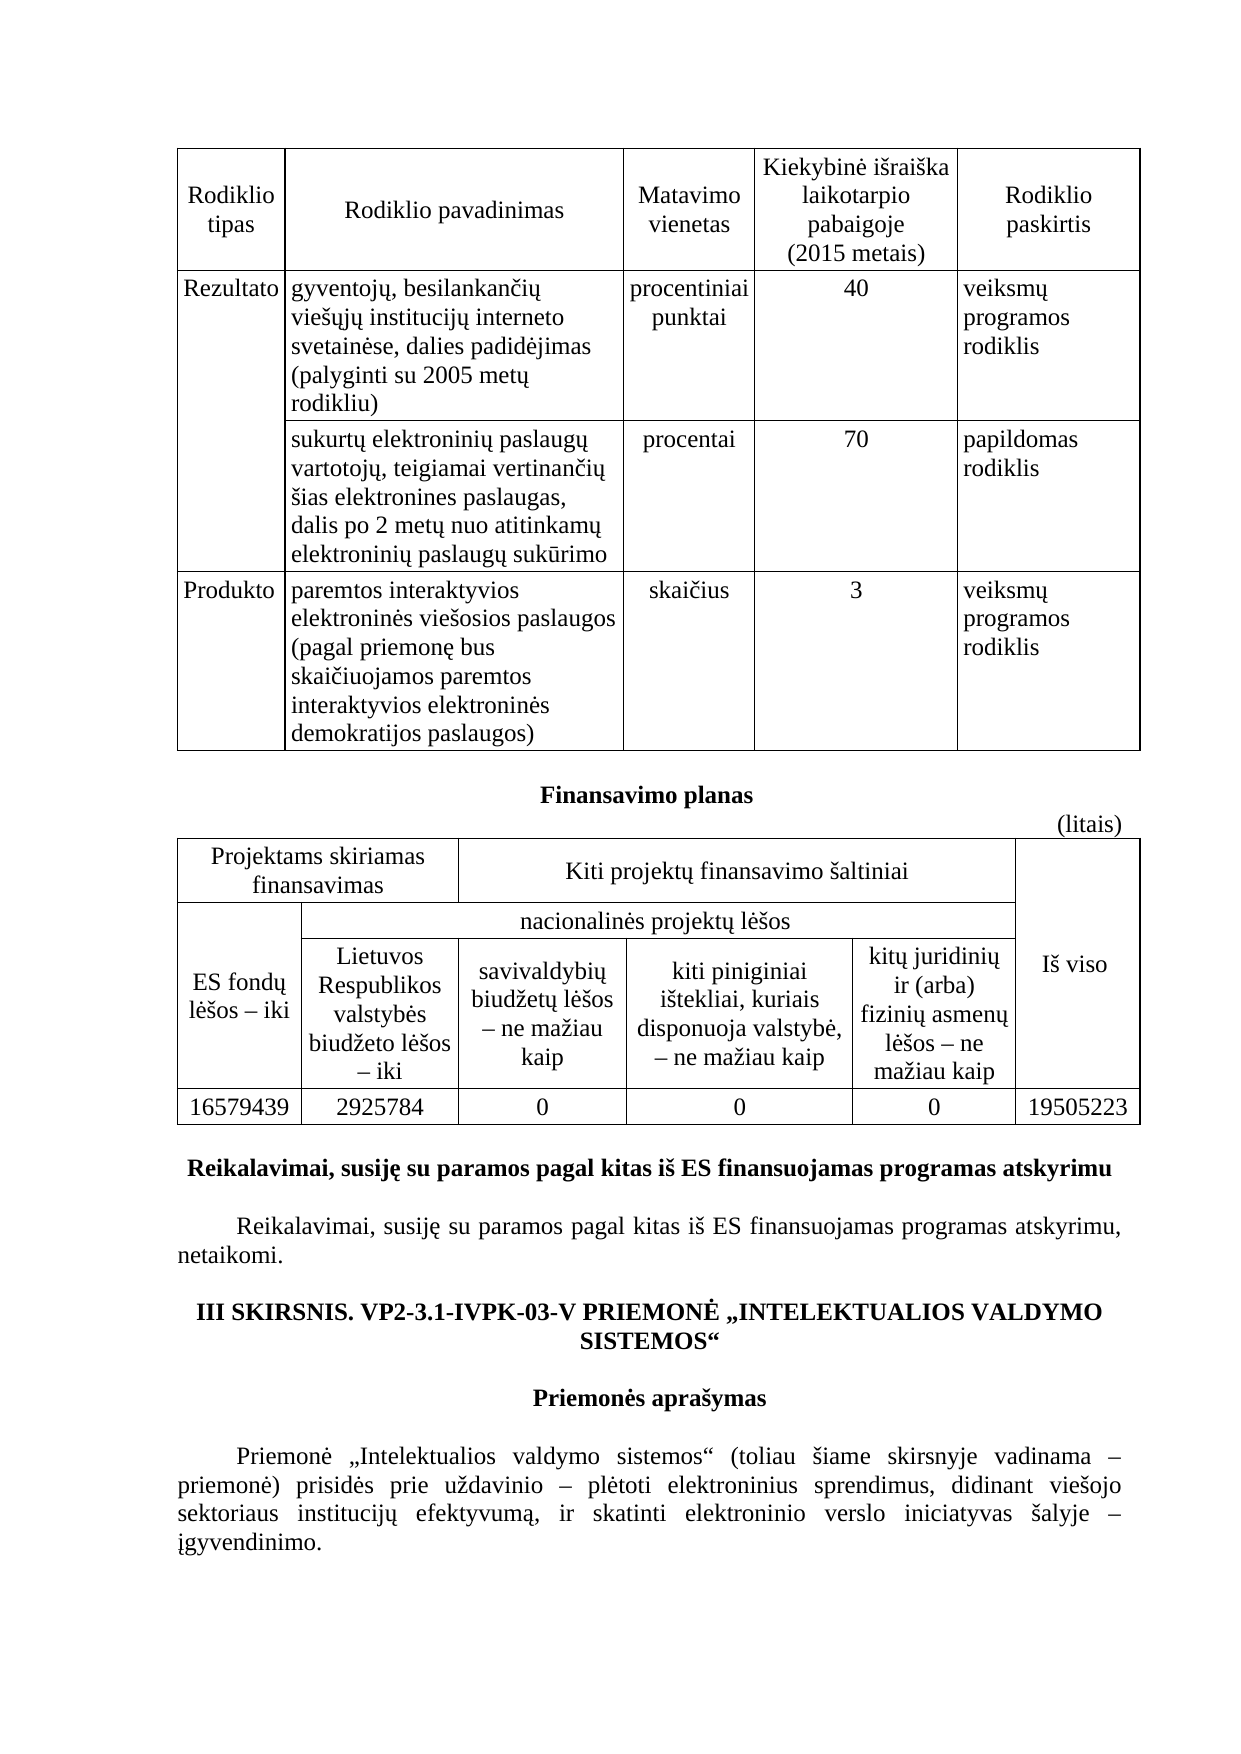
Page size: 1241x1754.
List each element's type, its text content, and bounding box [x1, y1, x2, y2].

table_cell gyventojų, besilankančių viešųjų institucijų interneto svetainėse, dalies padidėjimas (palyginti su 2005 metų rodikliu) [286, 271, 623, 420]
table_cell nacionalinės projektų lėšos [302, 903, 1015, 937]
table_cell 0 [627, 1089, 852, 1124]
table_header Kiekybinė išraiška laikotarpio pabaigoje (2015 metais) [755, 149, 957, 269]
table_cell kiti piniginiai ištekliai, kuriais disponuoja valstybė, – ne mažiau kaip [627, 939, 852, 1088]
text Finansavimo planas [177, 780, 1122, 809]
table_cell Lietuvos Respublikos valstybės biudžeto lėšos – iki [302, 939, 458, 1088]
table_cell 19505223 [1016, 1089, 1139, 1124]
table_cell 70 [755, 421, 957, 571]
table_cell 0 [853, 1089, 1015, 1124]
table_header Rodiklio tipas [178, 149, 284, 269]
table_header Rodiklio paskirtis [958, 149, 1139, 269]
table_cell Produkto [178, 572, 284, 750]
table_header Kiti projektų finansavimo šaltiniai [459, 839, 1015, 902]
text III SKIRSNIS. VP2-3.1-IVPK-03-V PRIEMONĖ „INTELEKTUALIOS VALDYMO SISTEMOS“ [177, 1297, 1122, 1355]
table_header Matavimo vienetas [624, 149, 754, 269]
table_cell 3 [755, 572, 957, 750]
table_header Projektams skiriamas finansavimas [178, 839, 458, 902]
table_cell papildomas rodiklis [958, 421, 1139, 571]
table_cell Rezultato [178, 271, 284, 571]
table_cell kitų juridinių ir (arba) fizinių asmenų lėšos – ne mažiau kaip [853, 939, 1015, 1088]
text (litais) [177, 809, 1122, 837]
table_cell ES fondų lėšos – iki [178, 903, 301, 1088]
text Priemonė „Intelektualios valdymo sistemos“ (toliau šiame skirsnyje vadinama – priemonė) prisidės prie uždavinio – plėtoti elektroninius sprendimus, didinant viešojo sektoriaus institucijų efektyvumą, ir skatinti elektroninio verslo iniciatyvas šalyje – įgyvendinimo. [177, 1441, 1122, 1556]
table_cell skaičius [624, 572, 754, 750]
table_cell sukurtų elektroninių paslaugų vartotojų, teigiamai vertinančių šias elektronines paslaugas, dalis po 2 metų nuo atitinkamų elektroninių paslaugų sukūrimo [286, 421, 623, 571]
table_header Iš viso [1016, 839, 1139, 1088]
table_cell procentai [624, 421, 754, 571]
table_cell 40 [755, 271, 957, 420]
text Reikalavimai, susiję su paramos pagal kitas iš ES finansuojamas programas atskyrimu, netaikomi. [177, 1211, 1122, 1268]
table_cell paremtos interaktyvios elektroninės viešosios paslaugos (pagal priemonę bus skaičiuojamos paremtos interaktyvios elektroninės demokratijos paslaugos) [286, 572, 623, 750]
text Priemonės aprašymas [177, 1383, 1122, 1412]
text Reikalavimai, susiję su paramos pagal kitas iš ES finansuojamas programas atskyrimu [177, 1153, 1122, 1182]
table_cell 0 [459, 1089, 626, 1124]
table_cell savivaldybių biudžetų lėšos – ne mažiau kaip [459, 939, 626, 1088]
table_cell procentiniai punktai [624, 271, 754, 420]
table_header Rodiklio pavadinimas [286, 149, 623, 269]
table_cell veiksmų programos rodiklis [958, 271, 1139, 420]
table_cell 16579439 [178, 1089, 301, 1124]
table_cell 2925784 [302, 1089, 458, 1124]
table_cell veiksmų programos rodiklis [958, 572, 1139, 750]
